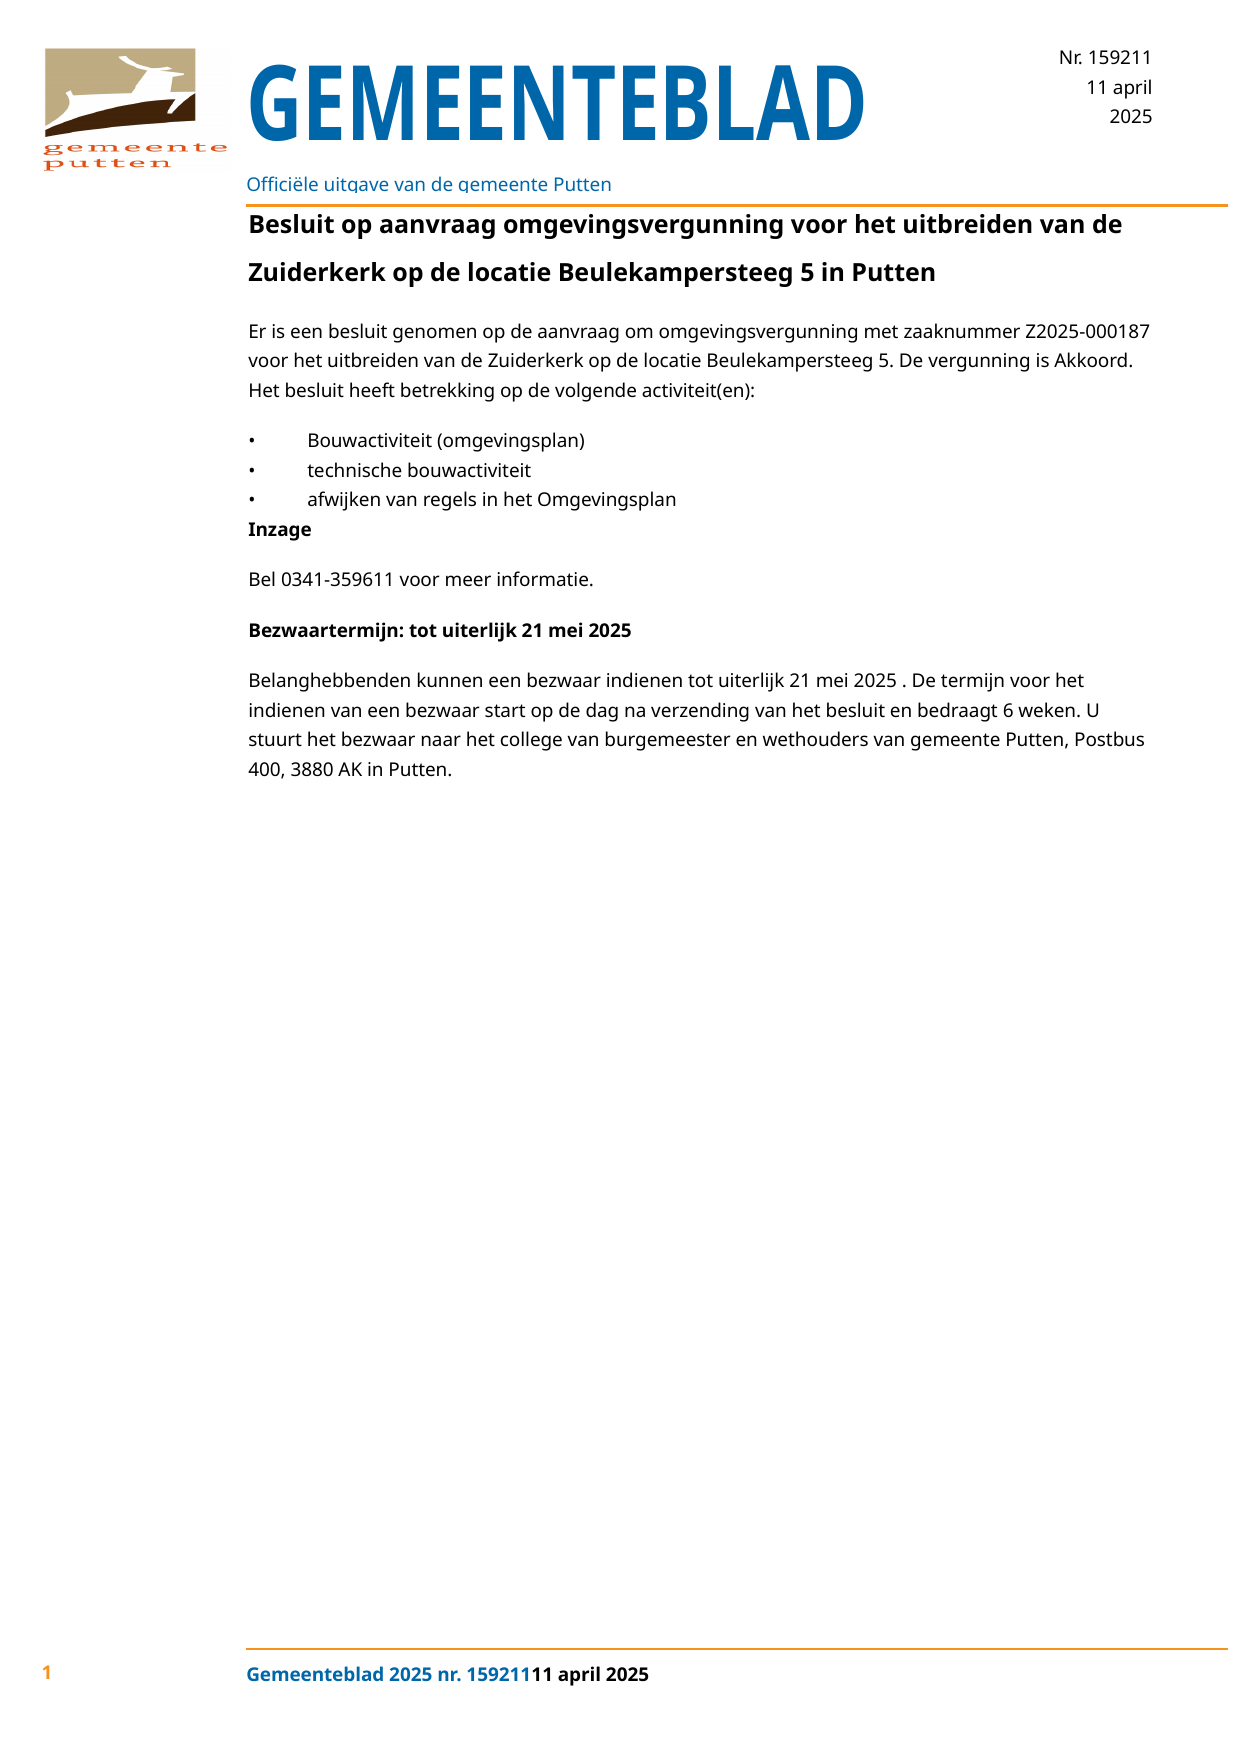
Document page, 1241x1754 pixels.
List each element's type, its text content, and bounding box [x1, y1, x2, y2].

picture [41, 47, 231, 172]
text Bezwaartermijn: tot uiterlijk 21 mei 2025 [248, 617, 1152, 643]
text Er is een besluit genomen op de aanvraag om omgevingsvergunning met zaaknummer Z2025-000187 voor het uitbreiden van de Zuiderkerk op de locatie Beulekampersteeg 5. De vergunning is Akkoord. Het besluit heeft betrekking op de volgende activiteit(en): [248, 318, 1152, 403]
text Belanghebbenden kunnen een bezwaar indienen tot uiterlijk 21 mei 2025 . De termijn voor het indienen van een bezwaar start op de dag na verzending van het besluit en bedraagt 6 weken. U stuurt het bezwaar naar het college van burgemeester en wethouders van gemeente Putten, Postbus 400, 3880 AK in Putten. [248, 667, 1152, 782]
text Inzage [248, 516, 1152, 542]
text Besluit op aanvraag omgevingsvergunning voor het uitbreiden van de Zuiderkerk op de locatie Beulekampersteeg 5 in Putten [248, 207, 1152, 288]
text Bel 0341-359611 voor meer informatie. [248, 567, 1152, 592]
list technische bouwactiviteit [248, 457, 1152, 483]
list afwijken van regels in het Omgevingsplan [248, 487, 1152, 512]
list Bouwactiviteit (omgevingsplan) [248, 427, 1152, 453]
